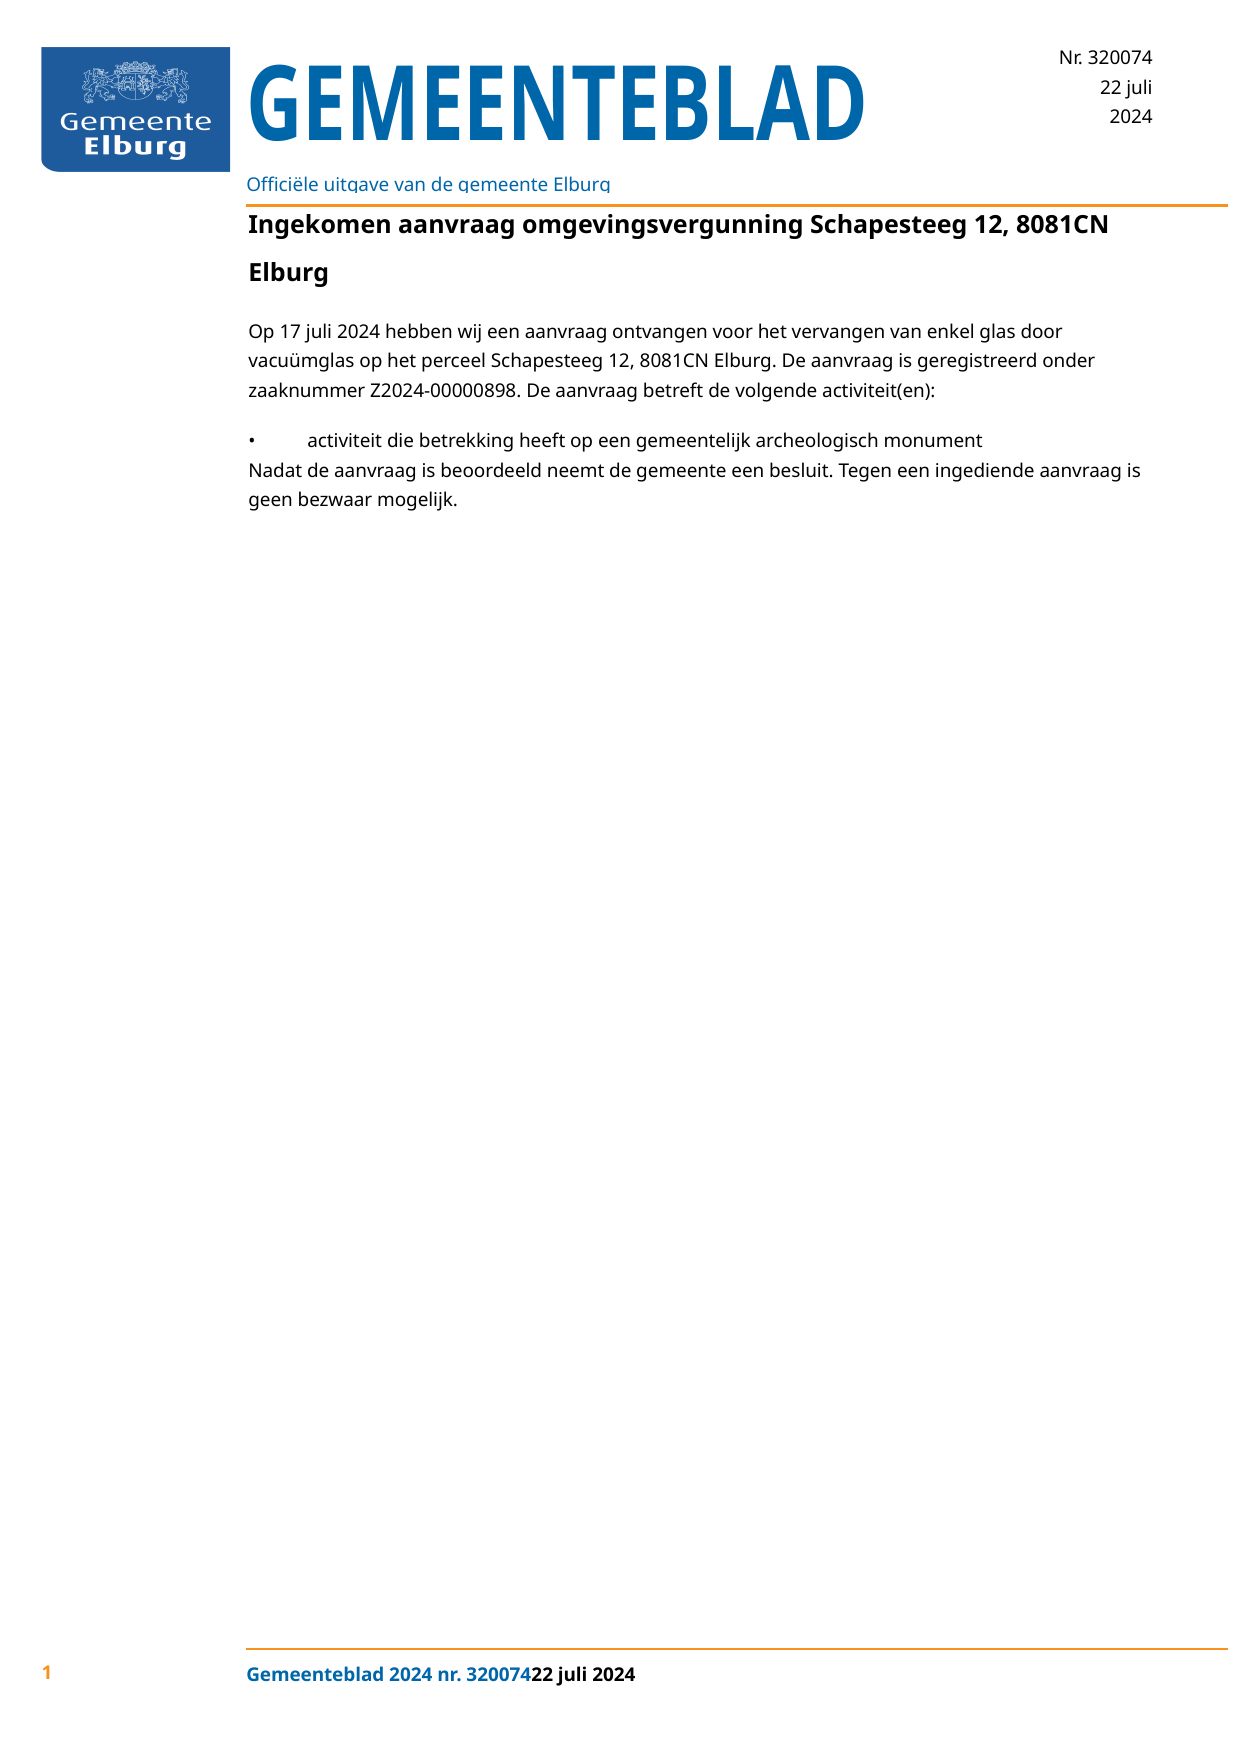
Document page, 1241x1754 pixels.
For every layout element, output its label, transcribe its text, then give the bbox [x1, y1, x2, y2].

text Ingekomen aanvraag omgevingsvergunning Schapesteeg 12, 8081CN Elburg [248, 207, 1152, 288]
list activiteit die betrekking heeft op een gemeentelijk archeologisch monument [248, 427, 1152, 453]
text Nadat de aanvraag is beoordeeld neemt de gemeente een besluit. Tegen een ingediende aanvraag is geen bezwaar mogelijk. [248, 457, 1152, 512]
text Op 17 juli 2024 hebben wij een aanvraag ontvangen voor het vervangen van enkel glas door vacuümglas op het perceel Schapesteeg 12, 8081CN Elburg. De aanvraag is geregistreerd onder zaaknummer Z2024-00000898. De aanvraag betreft de volgende activiteit(en): [248, 318, 1152, 403]
picture [41, 47, 231, 172]
